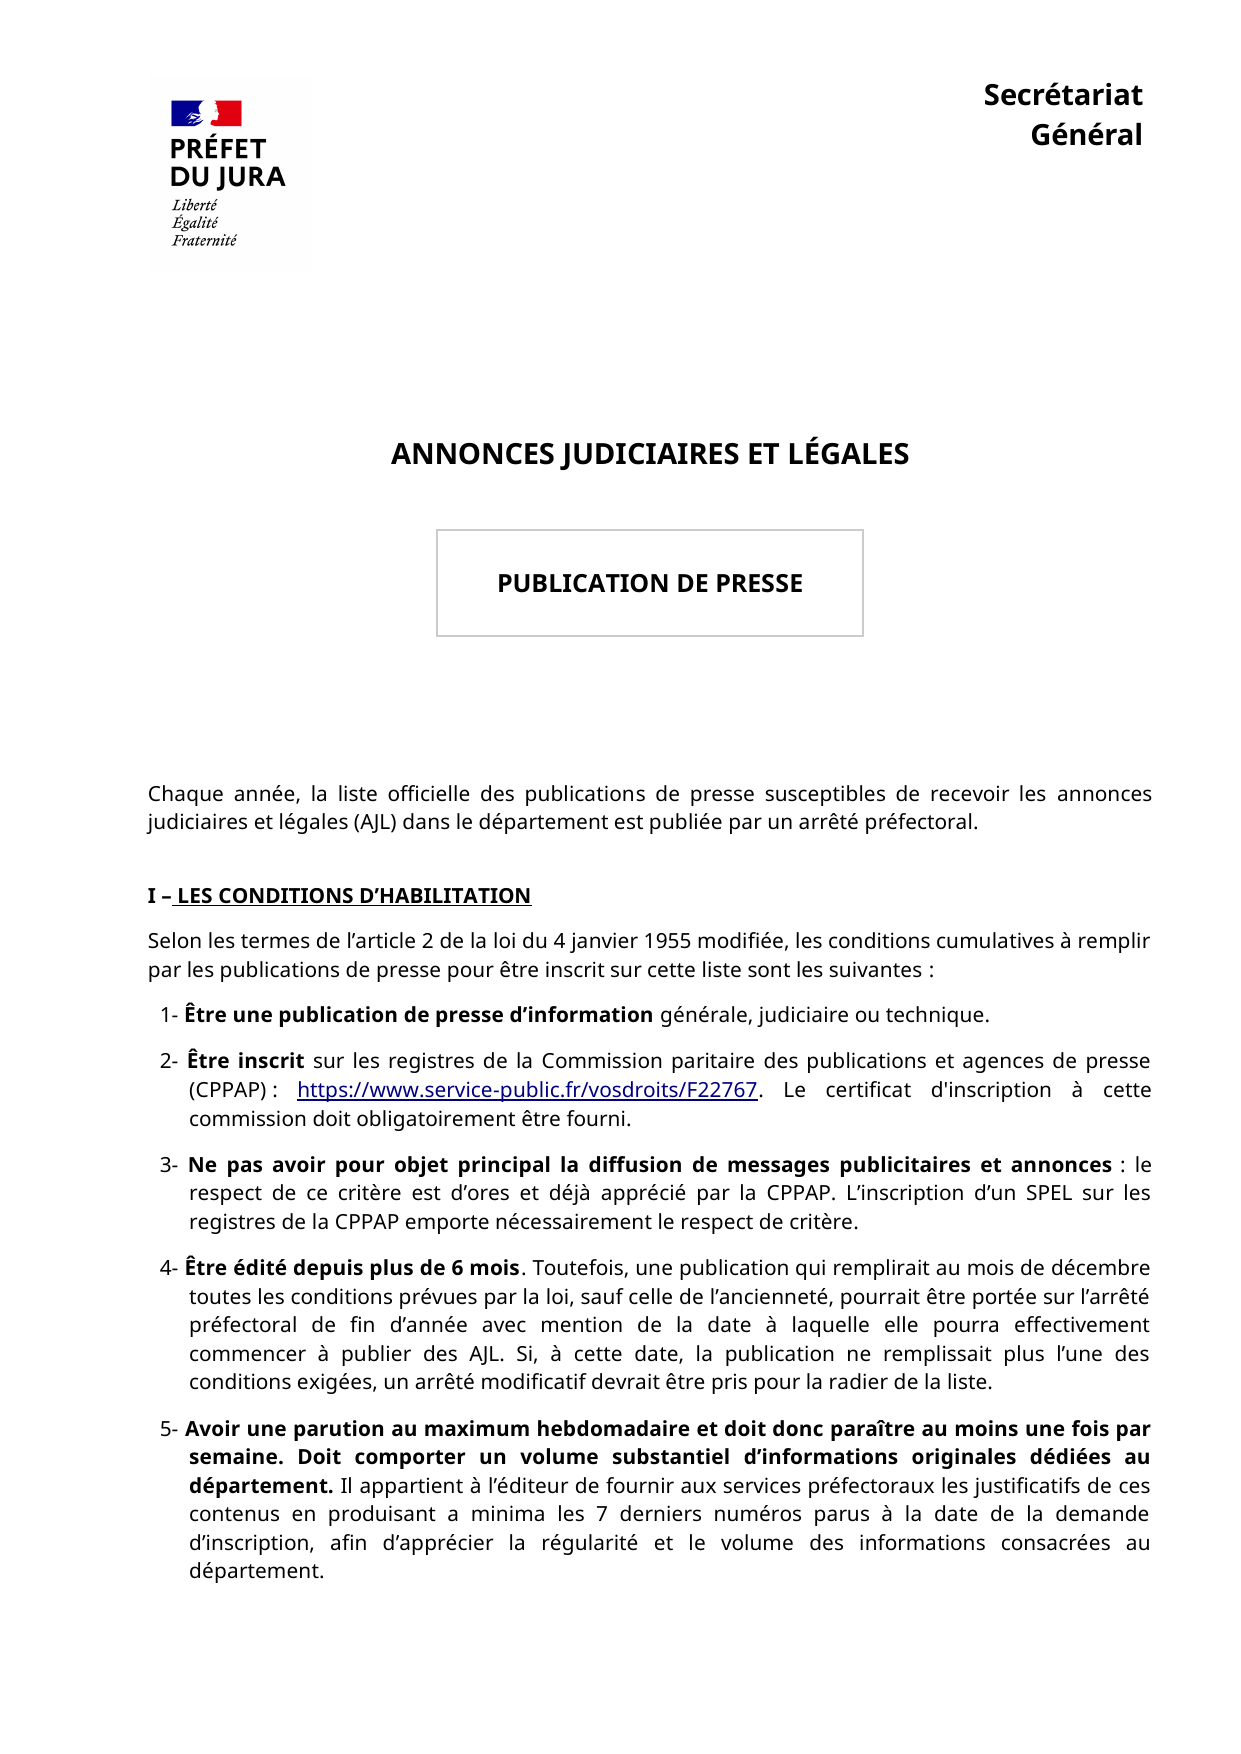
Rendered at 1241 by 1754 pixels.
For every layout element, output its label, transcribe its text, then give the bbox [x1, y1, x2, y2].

subtitle 3- Ne pas avoir pour objet principal la diffusion de messages publicitaires et annonces : le respect de ce critère est d’ores et déjà apprécié par la CPPAP. L’inscription d’un SPEL sur les registres de la CPPAP emporte nécessairement le respect de critère. [159, 1150, 1152, 1235]
subtitle I – LES CONDITIONS D’HABILITATION [148, 881, 1152, 909]
subtitle 2- Être inscrit sur les registres de la Commission paritaire des publications et agences de presse (CPPAP) : https://www.service-public.fr/vosdroits/F22767. Le certificat d'inscription à cette commission doit obligatoirement être fourni. [159, 1046, 1152, 1132]
subtitle 4- Être édité depuis plus de 6 mois. Toutefois, une publication qui remplirait au mois de décembre toutes les conditions prévues par la loi, sauf celle de l’ancienneté, pourrait être portée sur l’arrêté préfectoral de fin d’année avec mention de la date à laquelle elle pourra effectivement commencer à publier des AJL. Si, à cette date, la publication ne remplissait plus l’une des conditions exigées, un arrêté modificatif devrait être pris pour la radier de la liste. [159, 1253, 1152, 1396]
subtitle Chaque année, la liste officielle des publications de presse susceptibles de recevoir les annonces judiciaires et légales (AJL) dans le département est publiée par un arrêté préfectoral. [148, 778, 1152, 836]
subtitle 1- Être une publication de presse d’information générale, judiciaire ou technique. [159, 1000, 1152, 1029]
subtitle ANNONCES JUDICIAIRES ET LÉGALES [148, 434, 1152, 473]
subtitle 5- Avoir une parution au maximum hebdomadaire et doit donc paraître au moins une fois par semaine. Doit comporter un volume substantiel d’informations originales dédiées au département. Il appartient à l’éditeur de fournir aux services préfectoraux les justificatifs de ces contenus en produisant a minima les 7 derniers numéros parus à la date de la demande d’inscription, afin d’apprécier la régularité et le volume des informations consacrées au département. [159, 1413, 1152, 1585]
text [864, 528, 1152, 637]
text PUBLICATION DE PRESSE [148, 528, 863, 637]
picture [146, 75, 311, 271]
text Selon les termes de l’article 2 de la loi du 4 janvier 1955 modifiée, les conditions cumulatives à remplir par les publications de presse pour être inscrit sur cette liste sont les suivantes : [148, 926, 1152, 983]
